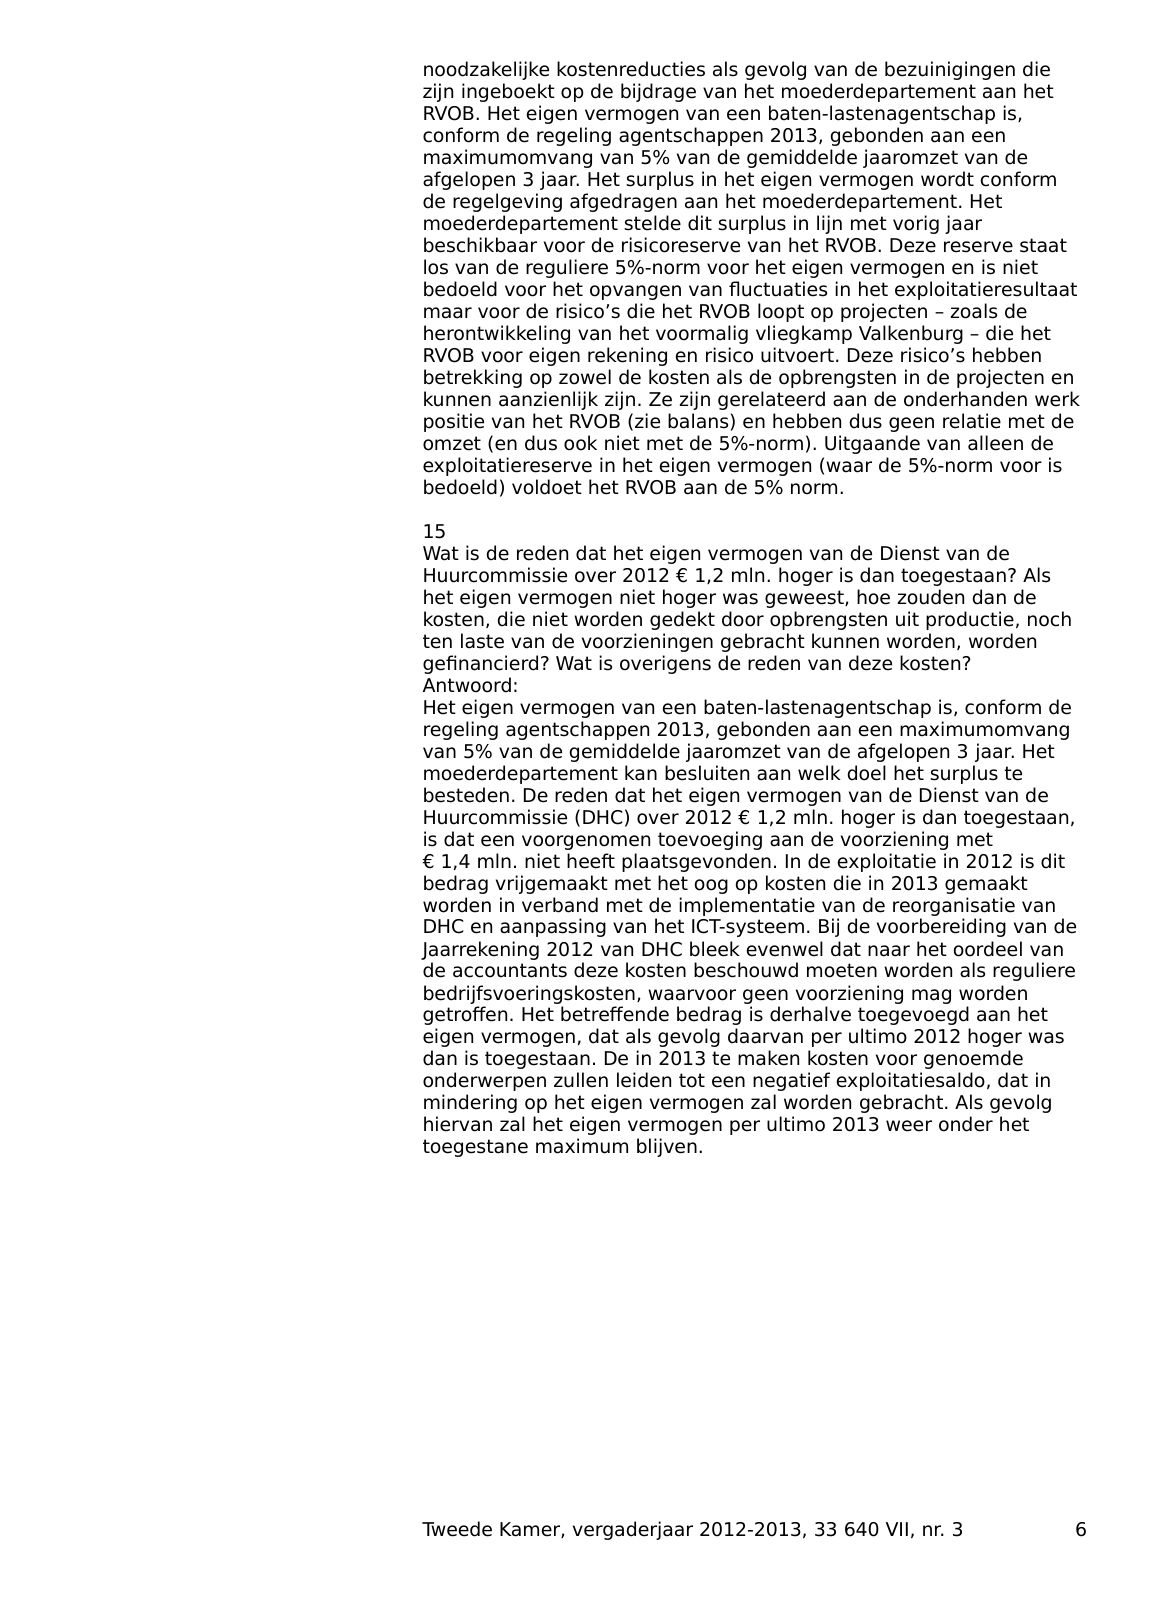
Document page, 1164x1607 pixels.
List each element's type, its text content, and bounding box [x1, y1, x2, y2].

text Het eigen vermogen van een baten-lastenagentschap is, conform de regeling agentschappen 2013, gebonden aan een maximumomvang van 5% van de gemiddelde jaaromzet van de afgelopen 3 jaar. Het moederdepartement kan besluiten aan welk doel het surplus te besteden. De reden dat het eigen vermogen van de Dienst van de Huurcommissie (DHC) over 2012 € 1,2 mln. hoger is dan toegestaan, is dat een voorgenomen toevoeging aan de voorziening met € 1,4 mln. niet heeft plaatsgevonden. In de exploitatie in 2012 is dit bedrag vrijgemaakt met het oog op kosten die in 2013 gemaakt worden in verband met de implementatie van de reorganisatie van DHC en aanpassing van het ICT-systeem. Bij de voorbereiding van de Jaarrekening 2012 van DHC bleek evenwel dat naar het oordeel van de accountants deze kosten beschouwd moeten worden als reguliere bedrijfsvoeringskosten, waarvoor geen voorziening mag worden getroffen. Het betreffende bedrag is derhalve toegevoegd aan het eigen vermogen, dat als gevolg daarvan per ultimo 2012 hoger was dan is toegestaan. De in 2013 te maken kosten voor genoemde onderwerpen zullen leiden tot een negatief exploitatiesaldo, dat in mindering op het eigen vermogen zal worden gebracht. Als gevolg hiervan zal het eigen vermogen per ultimo 2013 weer onder het toegestane maximum blijven. [422, 697, 1087, 1158]
text noodzakelijke kostenreducties als gevolg van de bezuinigingen die zijn ingeboekt op de bijdrage van het moederdepartement aan het RVOB. Het eigen vermogen van een baten-lastenagentschap is, conform de regeling agentschappen 2013, gebonden aan een maximumomvang van 5% van de gemiddelde jaaromzet van de afgelopen 3 jaar. Het surplus in het eigen vermogen wordt conform de regelgeving afgedragen aan het moederdepartement. Het moederdepartement stelde dit surplus in lijn met vorig jaar beschikbaar voor de risicoreserve van het RVOB. Deze reserve staat los van de reguliere 5%-norm voor het eigen vermogen en is niet bedoeld voor het opvangen van fluctuaties in het exploitatieresultaat maar voor de risico’s die het RVOB loopt op projecten – zoals de herontwikkeling van het voormalig vliegkamp Valkenburg – die het RVOB voor eigen rekening en risico uitvoert. Deze risico’s hebben betrekking op zowel de kosten als de opbrengsten in de projecten en kunnen aanzienlijk zijn. Ze zijn gerelateerd aan de onderhanden werk positie van het RVOB (zie balans) en hebben dus geen relatie met de omzet (en dus ook niet met de 5%-norm). Uitgaande van alleen de exploitatiereserve in het eigen vermogen (waar de 5%-norm voor is bedoeld) voldoet het RVOB aan de 5% norm. [422, 59, 1087, 499]
text Wat is de reden dat het eigen vermogen van de Dienst van de Huurcommissie over 2012 € 1,2 mln. hoger is dan toegestaan? Als het eigen vermogen niet hoger was geweest, hoe zouden dan de kosten, die niet worden gedekt door opbrengsten uit productie, noch ten laste van de voorzieningen gebracht kunnen worden, worden gefinancierd? Wat is overigens de reden van deze kosten? [422, 543, 1087, 675]
text 15 [422, 521, 1087, 543]
text Antwoord: [422, 675, 1087, 697]
